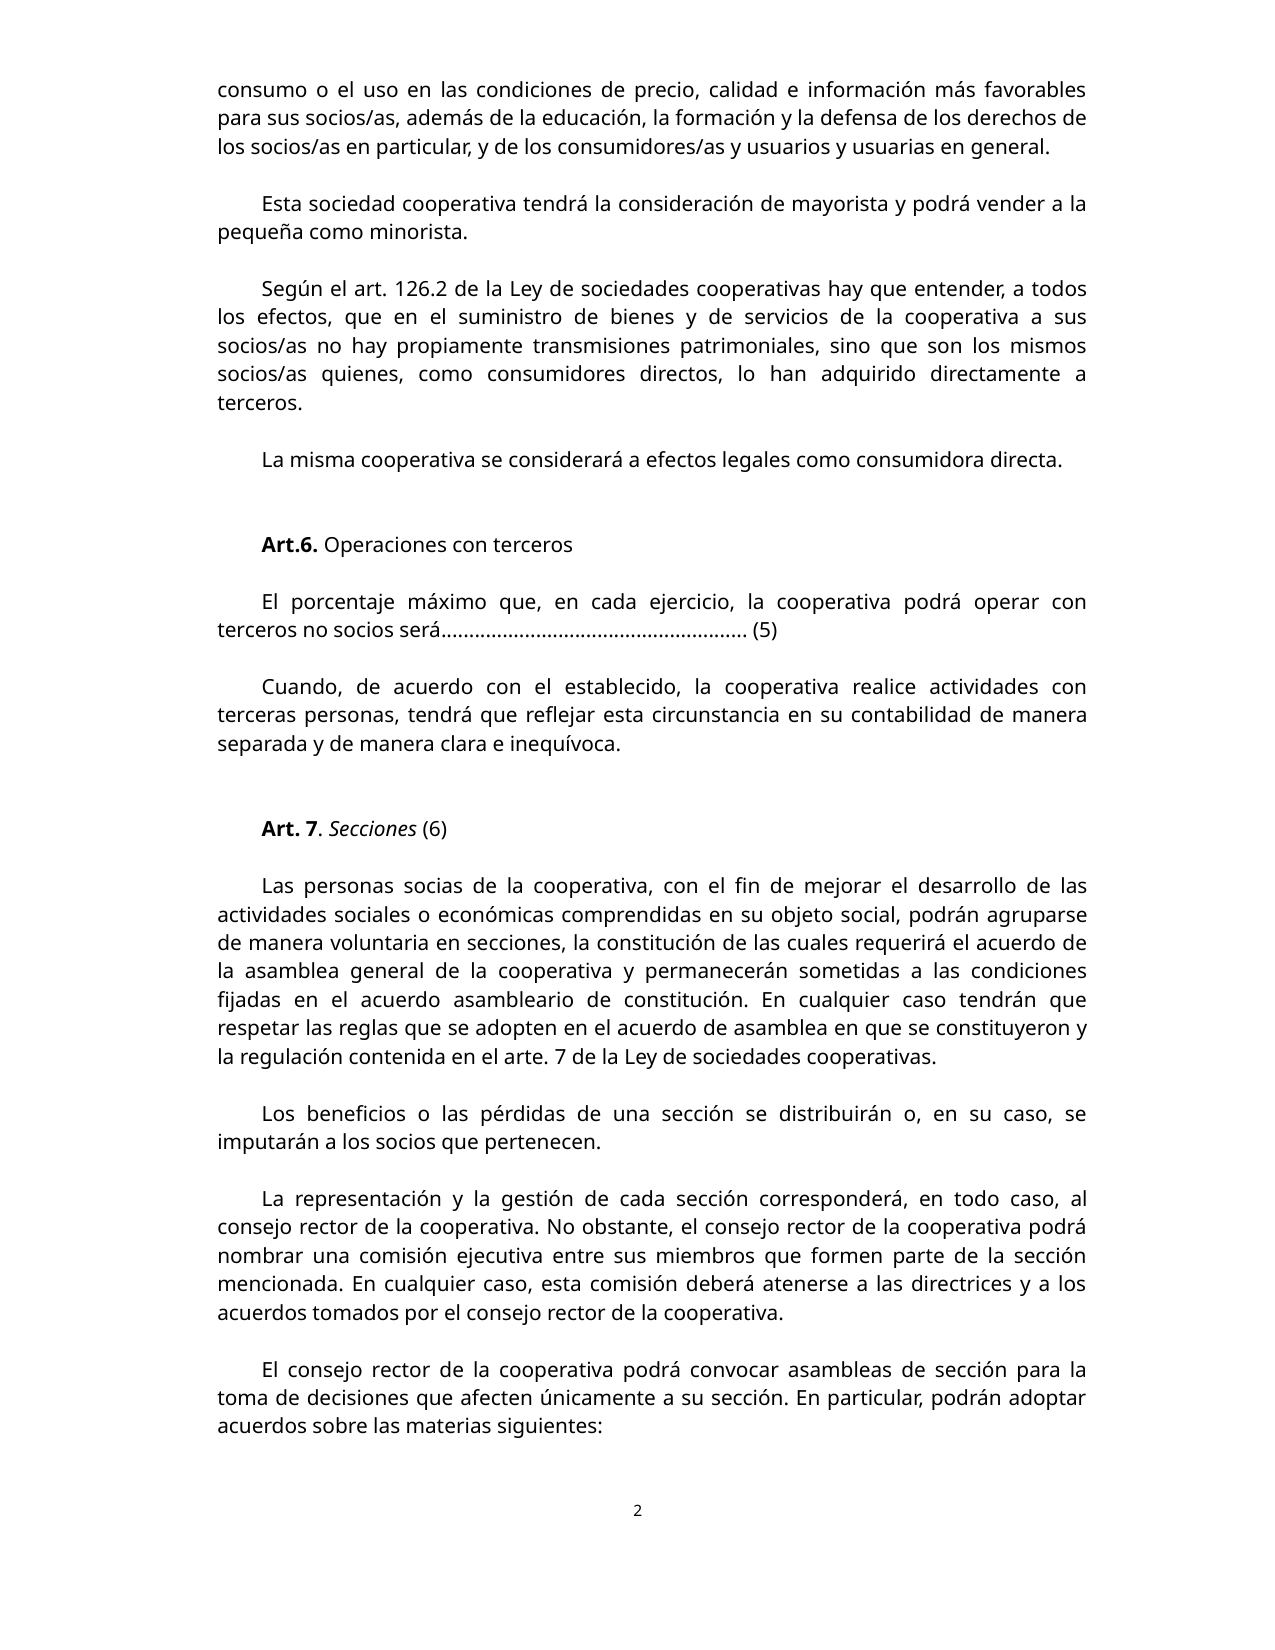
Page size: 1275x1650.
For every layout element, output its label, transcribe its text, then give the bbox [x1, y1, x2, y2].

text El consejo rector de la cooperativa podrá convocar asambleas de sección para la toma de decisiones que afecten únicamente a su sección. En particular, podrán adoptar acuerdos sobre las materias siguientes: [217, 1355, 1088, 1440]
text Las personas socias de la cooperativa, con el fin de mejorar el desarrollo de las actividades sociales o económicas comprendidas en su objeto social, podrán agruparse de manera voluntaria en secciones, la constitución de las cuales requerirá el acuerdo de la asamblea general de la cooperativa y permanecerán sometidas a las condiciones fijadas en el acuerdo asambleario de constitución. En cualquier caso tendrán que respetar las reglas que se adopten en el acuerdo de asamblea en que se constituyeron y la regulación contenida en el arte. 7 de la Ley de sociedades cooperativas. [217, 871, 1088, 1070]
text La misma cooperativa se considerará a efectos legales como consumidora directa. [217, 445, 1088, 473]
text Art.6. Operaciones con terceros [217, 530, 1088, 558]
text La representación y la gestión de cada sección corresponderá, en todo caso, al consejo rector de la cooperativa. No obstante, el consejo rector de la cooperativa podrá nombrar una comisión ejecutiva entre sus miembros que formen parte de la sección mencionada. En cualquier caso, esta comisión deberá atenerse a las directrices y a los acuerdos tomados por el consejo rector de la cooperativa. [217, 1184, 1088, 1326]
text El porcentaje máximo que, en cada ejercicio, la cooperativa podrá operar con terceros no socios será....................................................... (5) [217, 587, 1088, 644]
text Los beneficios o las pérdidas de una sección se distribuirán o, en su caso, se imputarán a los socios que pertenecen. [217, 1099, 1088, 1156]
text Según el art. 126.2 de la Ley de sociedades cooperativas hay que entender, a todos los efectos, que en el suministro de bienes y de servicios de la cooperativa a sus socios/as no hay propiamente transmisiones patrimoniales, sino que son los mismos socios/as quienes, como consumidores directos, lo han adquirido directamente a terceros. [217, 274, 1088, 416]
text Cuando, de acuerdo con el establecido, la cooperativa realice actividades con terceras personas, tendrá que reflejar esta circunstancia en su contabilidad de manera separada y de manera clara e inequívoca. [217, 672, 1088, 757]
text consumo o el uso en las condiciones de precio, calidad e información más favorables para sus socios/as, además de la educación, la formación y la defensa de los derechos de los socios/as en particular, y de los consumidores/as y usuarios y usuarias en general. [217, 75, 1088, 160]
text Esta sociedad cooperativa tendrá la consideración de mayorista y podrá vender a la pequeña como minorista. [217, 189, 1088, 246]
text Art. 7. Secciones (6) [217, 814, 1088, 843]
